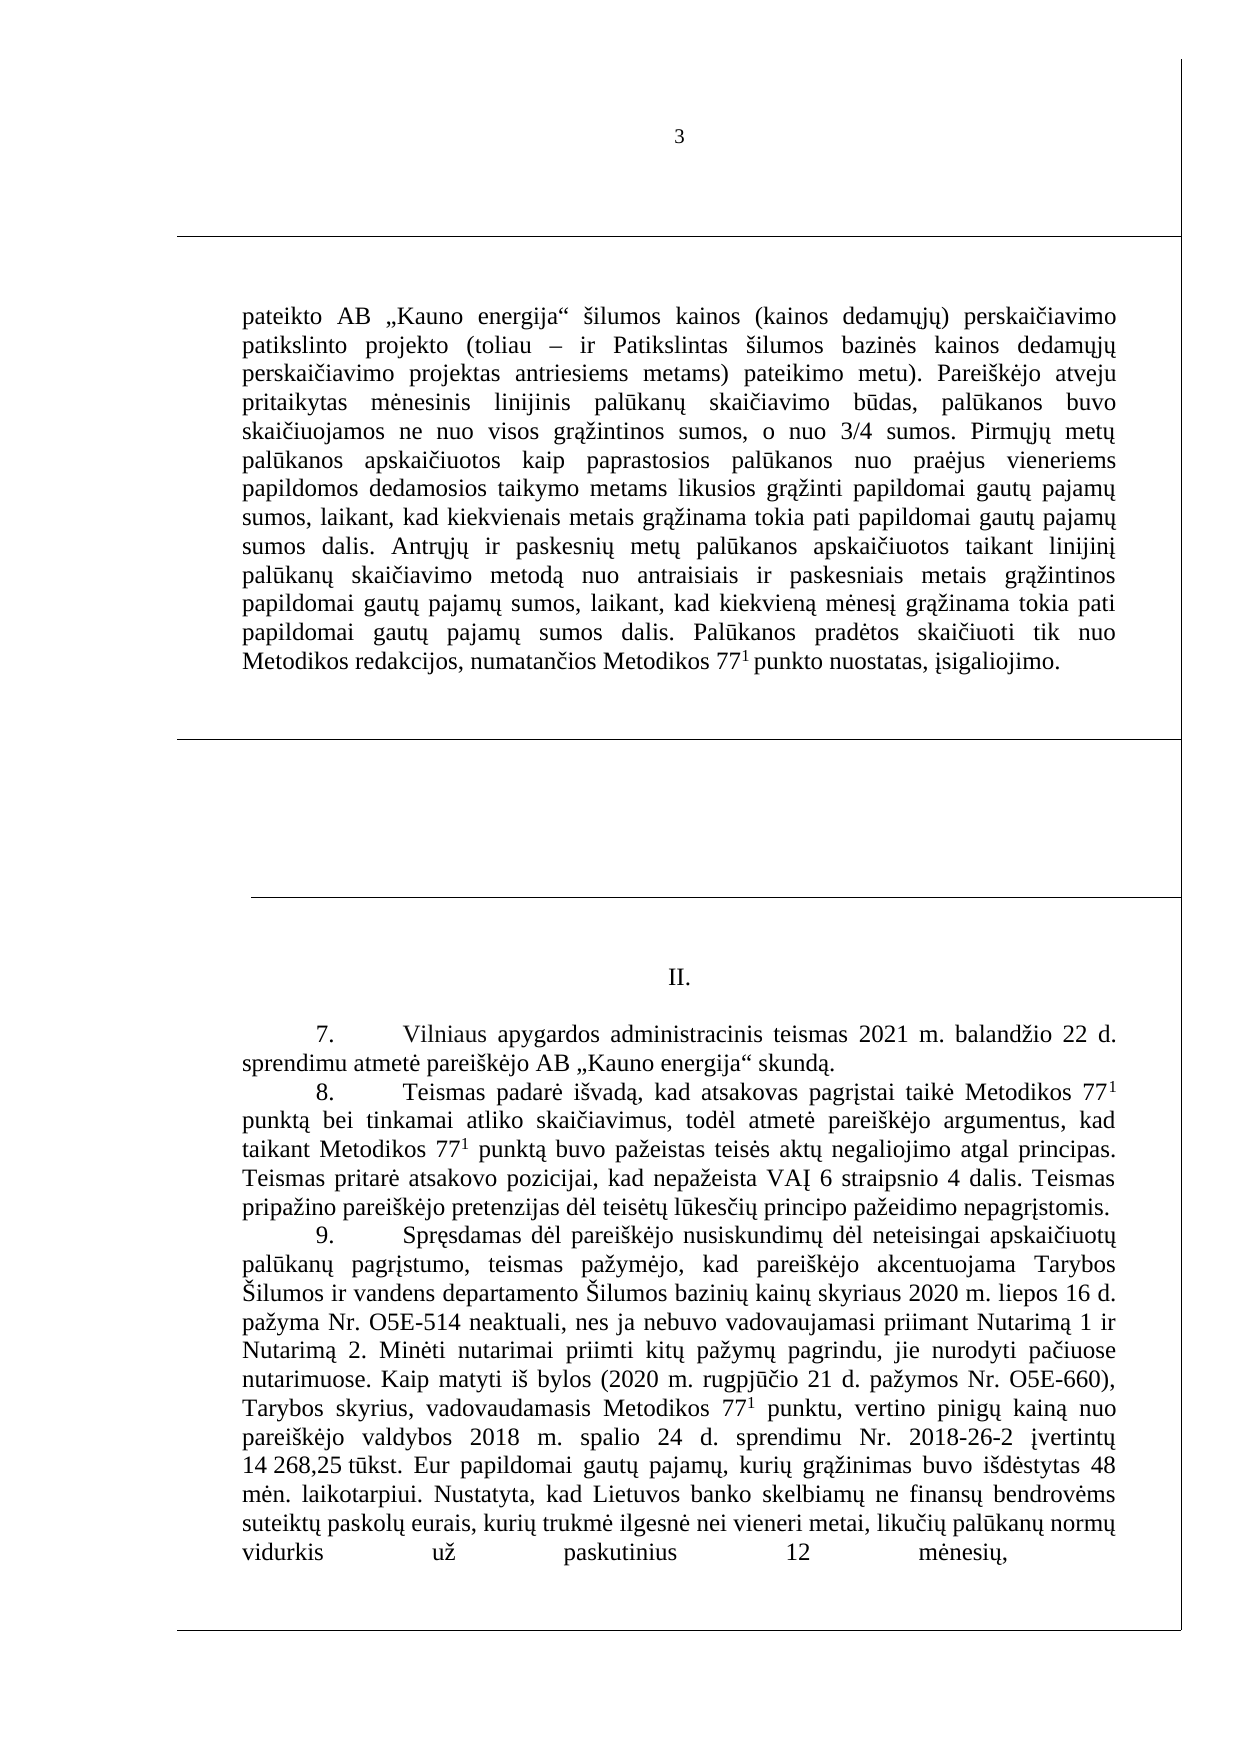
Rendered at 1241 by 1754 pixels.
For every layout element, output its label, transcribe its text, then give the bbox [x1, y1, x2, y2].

text 9. Spręsdamas dėl pareiškėjo nusiskundimų dėl neteisingai apskaičiuotų palūkanų pagrįstumo, teismas pažymėjo, kad pareiškėjo akcentuojama Tarybos Šilumos ir vandens departamento Šilumos bazinių kainų skyriaus 2020 m. liepos 16 d. pažyma Nr. O5E-514 neaktuali, nes ja nebuvo vadovaujamasi priimant Nutarimą 1 ir Nutarimą 2. Minėti nutarimai priimti kitų pažymų pagrindu, jie nurodyti pačiuose nutarimuose. Kaip matyti iš bylos (2020 m. rugpjūčio 21 d. pažymos Nr. O5E-660), Tarybos skyrius, vadovaudamasis Metodikos 771 punktu, vertino pinigų kainą nuo pareiškėjo valdybos 2018 m. spalio 24 d. sprendimu Nr. 2018-26-2 įvertintų 14 268,25 tūkst. Eur papildomai gautų pajamų, kurių grąžinimas buvo išdėstytas 48 mėn. laikotarpiui. Nustatyta, kad Lietuvos banko skelbiamų ne finansų bendrovėms suteiktų paskolų eurais, kurių trukmė ilgesnė nei vieneri metai, likučių palūkanų normų vidurkis už paskutinius 12 mėnesių, [177, 1221, 1181, 1630]
text II. [177, 897, 1181, 991]
text 7. Vilniaus apygardos administracinis teismas 2021 m. balandžio 22 d. sprendimu atmetė pareiškėjo AB „Kauno energija“ skundą. [177, 1019, 1181, 1077]
text pateikto AB „Kauno energija“ šilumos kainos (kainos dedamųjų) perskaičiavimo patikslinto projekto (toliau – ir Patikslintas šilumos bazinės kainos dedamųjų perskaičiavimo projektas antriesiems metams) pateikimo metu). Pareiškėjo atveju pritaikytas mėnesinis linijinis palūkanų skaičiavimo būdas, palūkanos buvo skaičiuojamos ne nuo visos grąžintinos sumos, o nuo 3/4 sumos. Pirmųjų metų palūkanos apskaičiuotos kaip paprastosios palūkanos nuo praėjus vieneriems papildomos dedamosios taikymo metams likusios grąžinti papildomai gautų pajamų sumos, laikant, kad kiekvienais metais grąžinama tokia pati papildomai gautų pajamų sumos dalis. Antrųjų ir paskesnių metų palūkanos apskaičiuotos taikant linijinį palūkanų skaičiavimo metodą nuo antraisiais ir paskesniais metais grąžintinos papildomai gautų pajamų sumos, laikant, kad kiekvieną mėnesį grąžinama tokia pati papildomai gautų pajamų sumos dalis. Palūkanos pradėtos skaičiuoti tik nuo Metodikos redakcijos, numatančios Metodikos 771 punkto nuostatas, įsigaliojimo. [177, 236, 1181, 739]
text 8. Teismas padarė išvadą, kad atsakovas pagrįstai taikė Metodikos 771 punktą bei tinkamai atliko skaičiavimus, todėl atmetė pareiškėjo argumentus, kad taikant Metodikos 771 punktą buvo pažeistas teisės aktų negaliojimo atgal principas. Teismas pritarė atsakovo pozicijai, kad nepažeista VAĮ 6 straipsnio 4 dalis. Teismas pripažino pareiškėjo pretenzijas dėl teisėtų lūkesčių principo pažeidimo nepagrįstomis. [177, 1077, 1181, 1221]
